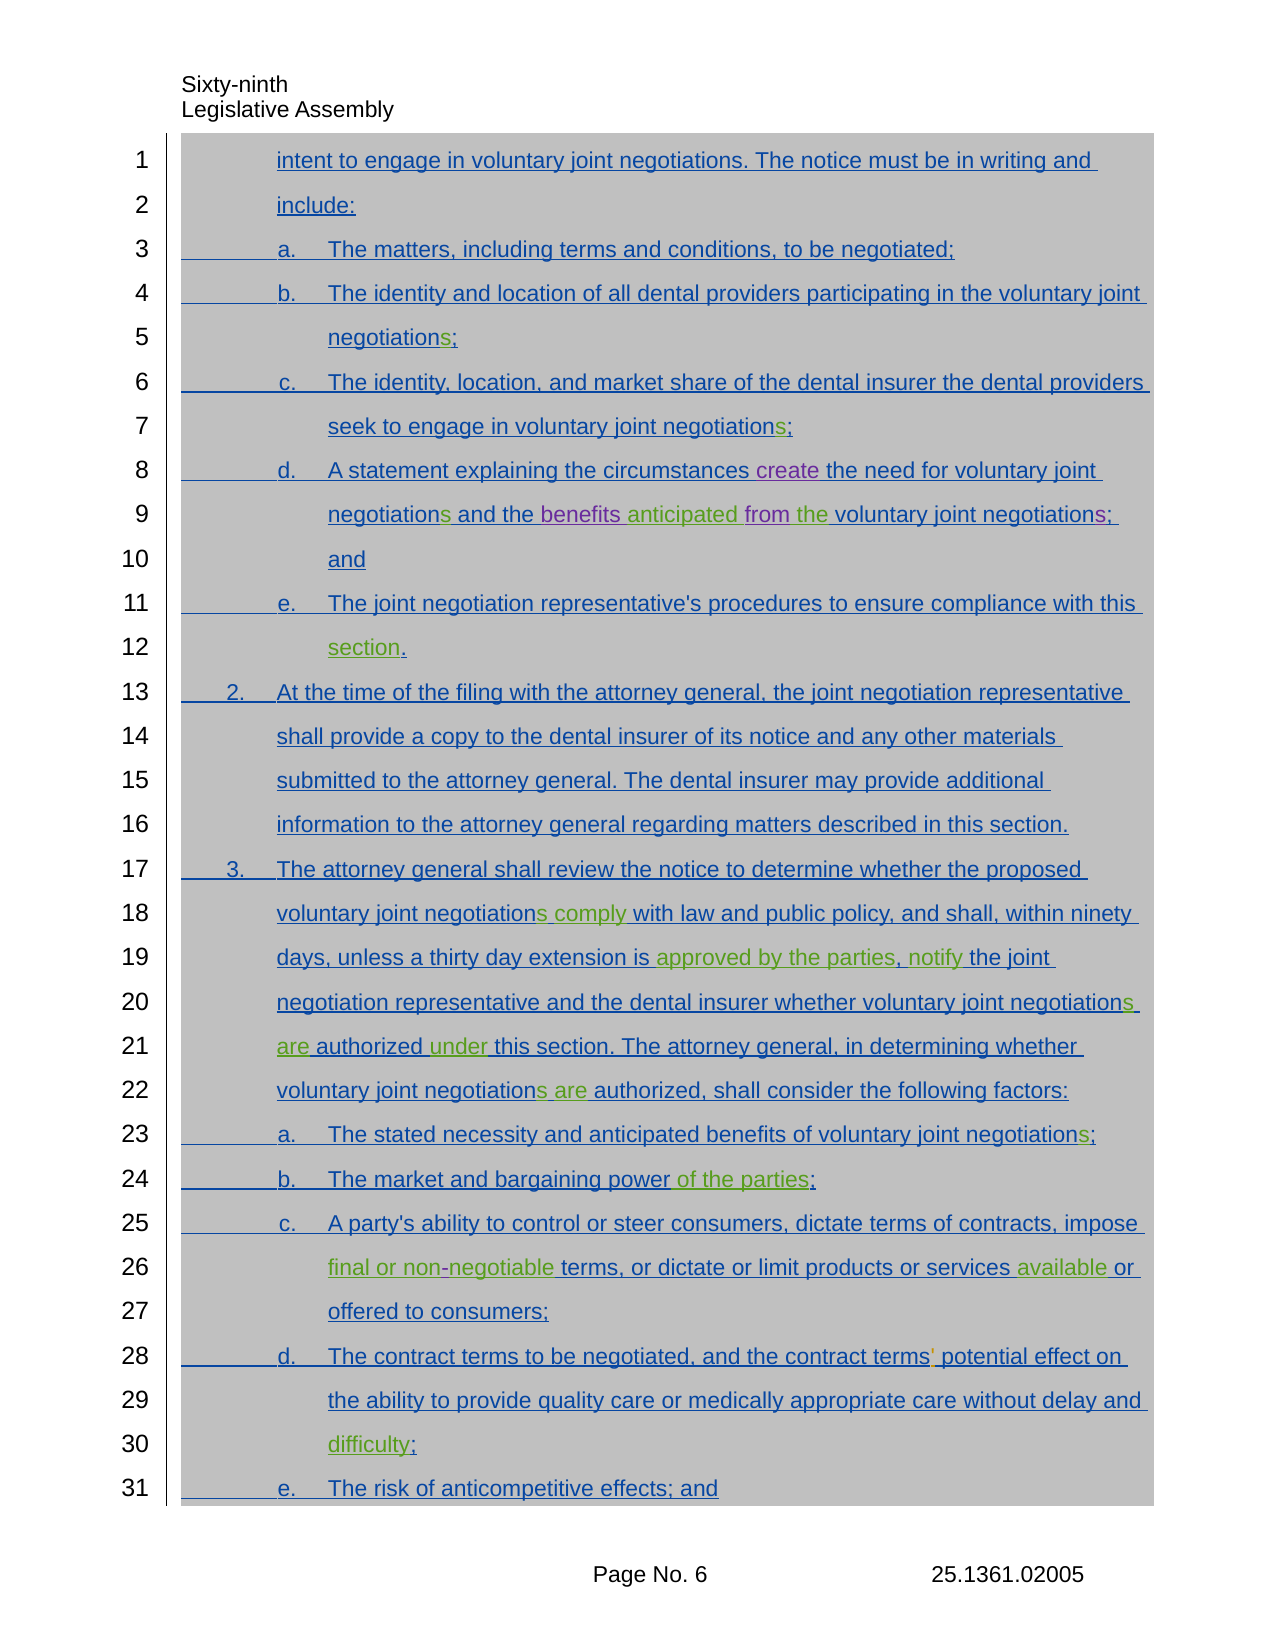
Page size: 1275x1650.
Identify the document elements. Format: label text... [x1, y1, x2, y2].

text 3. The attorney general shall review the notice to determine whether the proposed voluntary joint negotiations comply with law and public policy, and shall, within ninety days, unless a thirty day extension is approved by the parties, notify the joint negotiation representative and the dental insurer whether voluntary joint negotiations are authorized under this section. The attorney general, in determining whether voluntary joint negotiations are authorized, shall consider the following factors: [181, 842, 1154, 1107]
text a. The stated necessity and anticipated benefits of voluntary joint negotiations; [181, 1107, 1154, 1152]
text b. The market and bargaining power of the parties; [181, 1152, 1154, 1196]
text 2. At the time of the filing with the attorney general, the joint negotiation representative shall provide a copy to the dental insurer of its notice and any other materials submitted to the attorney general. The dental insurer may provide additional information to the attorney general regarding matters described in this section. [181, 664, 1154, 842]
text d. A statement explaining the circumstances create the need for voluntary joint negotiations and the benefits anticipated from the voluntary joint negotiations; and [181, 443, 1154, 576]
text intent to engage in voluntary joint negotiations. The notice must be in writing and include: [181, 133, 1154, 222]
text d. The contract terms to be negotiated, and the contract terms' potential effect on the ability to provide quality care or medically appropriate care without delay and difficulty; [181, 1329, 1154, 1461]
text e. The joint negotiation representative's procedures to ensure compliance with this section. [181, 576, 1154, 664]
text c. The identity, location, and market share of the dental insurer the dental providers seek to engage in voluntary joint negotiations; [181, 355, 1154, 443]
text a. The matters, including terms and conditions, to be negotiated; [181, 222, 1154, 266]
text e. The risk of anticompetitive effects; and [181, 1461, 1154, 1506]
text c. A party's ability to control or steer consumers, dictate terms of contracts, impose final or non‑negotiable terms, or dictate or limit products or services available or offered to consumers; [181, 1196, 1154, 1329]
text b. The identity and location of all dental providers participating in the voluntary joint negotiations; [181, 266, 1154, 355]
